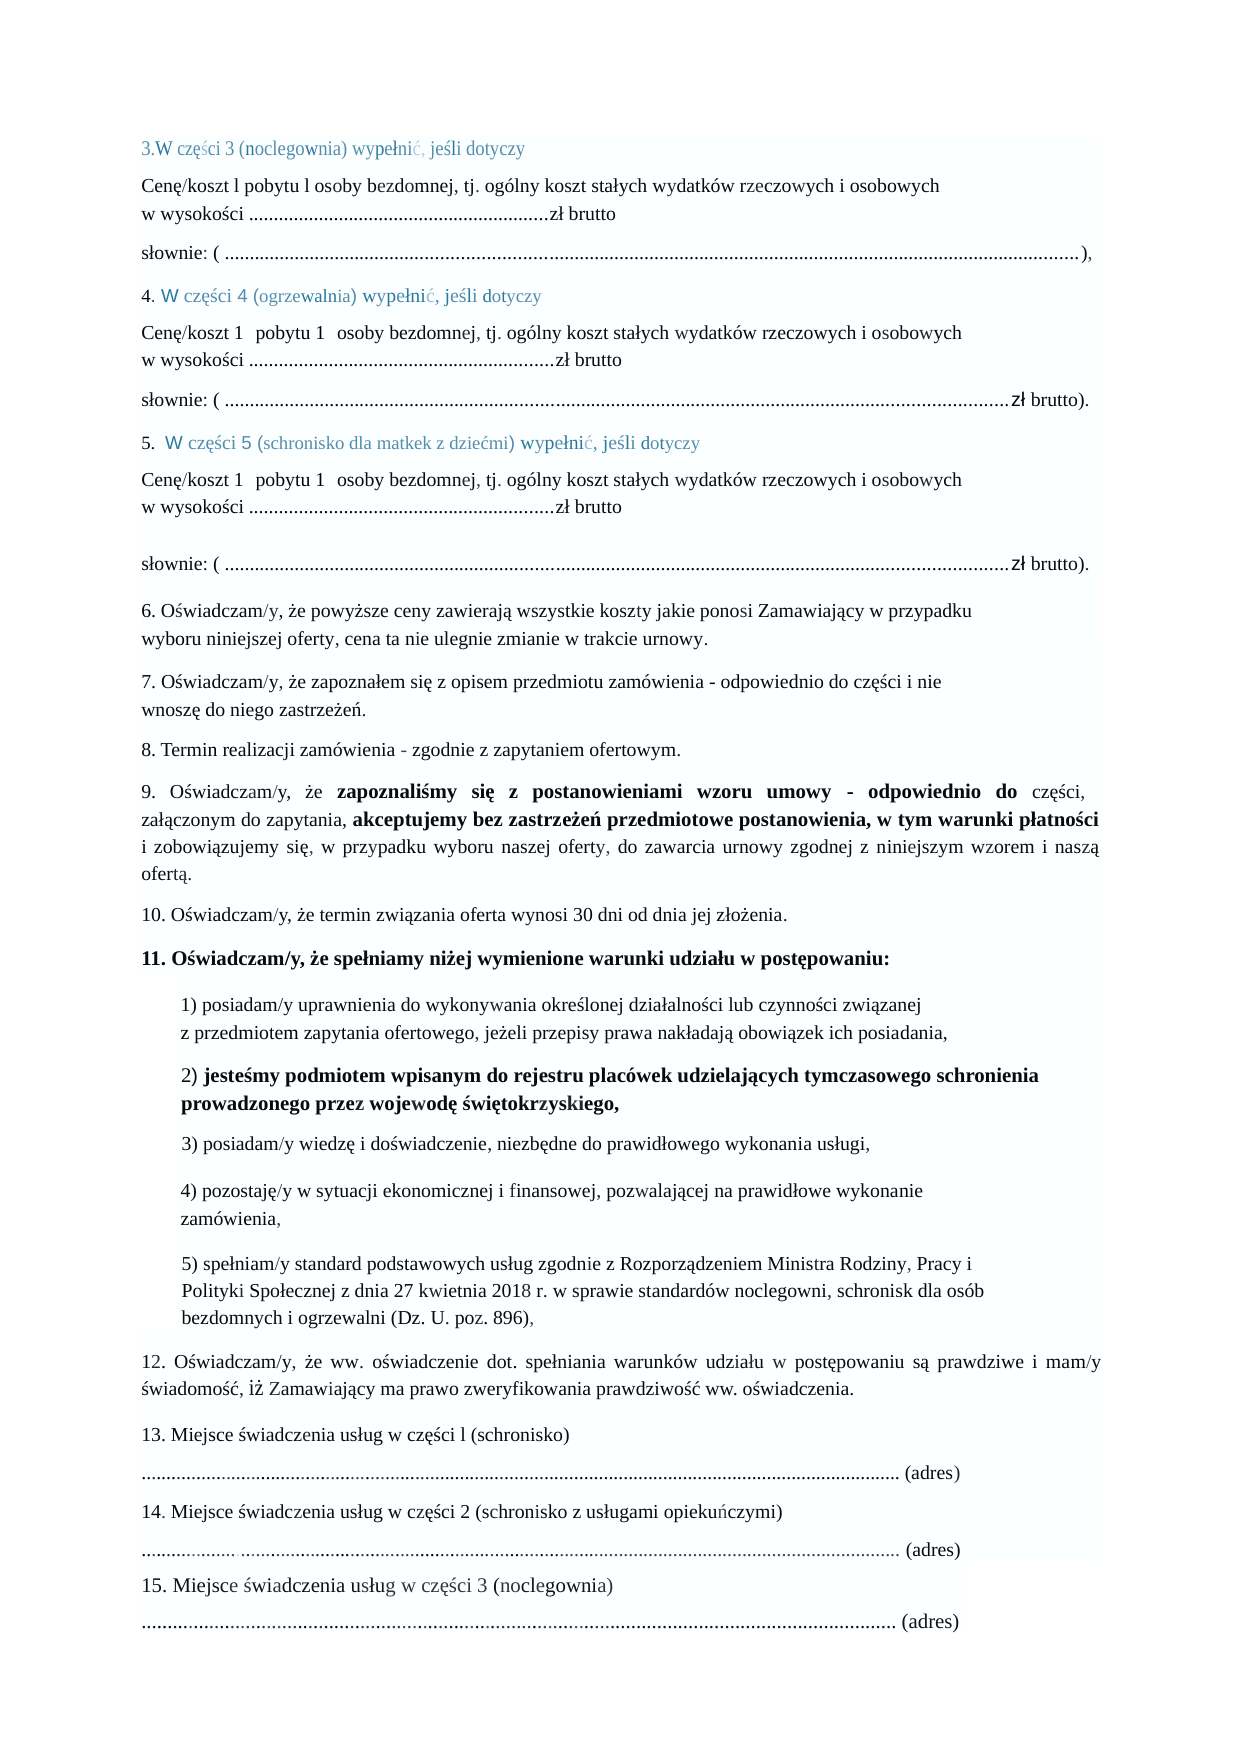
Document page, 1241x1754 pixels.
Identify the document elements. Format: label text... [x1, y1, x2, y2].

text ......................................................................................................................................................... (adres) [141, 1462, 1100, 1483]
text w wysokości zł brutto [141, 197, 1100, 226]
text Cenę/koszt 1 pobytu 1 osoby bezdomnej, tj. ogólny koszt stałych wydatków rzeczowych i osobowych [141, 321, 1100, 344]
text 7. Oświadczam/y, że zapoznałem się z opisem przedmiotu zamówienia - odpowiednio do części i nie wnoszę do niego zastrzeżeń. [141, 667, 1100, 722]
text 10. Oświadczam/y, że termin związania oferta wynosi 30 dni od dnia jej złożenia. [141, 886, 1101, 930]
text 3) posiadam/y wiedzę i doświadczenie, niezbędne do prawidłowego wykonania usługi, [181, 1116, 1101, 1159]
text w wysokości zł brutto [141, 344, 1100, 372]
text 3.W części 3 (noclegownia) wypełnić, jeśli dotyczy [141, 137, 1100, 159]
text 13. Miejsce świadczenia usług w części l (schronisko) [141, 1423, 1100, 1446]
text Cenę/koszt l pobytu l osoby bezdomnej, tj. ogólny koszt stałych wydatków rzeczowych i osobowych [141, 174, 1100, 197]
text ......................................................................................................................................................... (adres) [141, 1537, 1100, 1561]
text słownie: ( ), [141, 226, 1100, 268]
text 15. Miejsce świadczenia usług w części 3 (noclegownia) [141, 1575, 962, 1597]
text 12. Oświadczam/y, że ww. oświadczenie dot. spełniania warunków udziału w postępowaniu są prawdziwe i mam/y świadomość, iż Zamawiający ma prawo zweryfikowania prawdziwość ww. oświadczenia. [141, 1347, 1102, 1401]
text 8. Termin realizacji zamówienia - zgodnie z zapytaniem ofertowym. [141, 739, 1101, 761]
text ................................................................................................................................................. (adres) [141, 1611, 962, 1633]
text w wysokości zł brutto [141, 491, 1100, 519]
text 9. Oświadczam/y, że zapoznaliśmy się z postanowieniami wzoru umowy - odpowiednio do części, załączonym do zapytania, akceptujemy bez zastrzeżeń przedmiotowe postanowienia, w tym warunki płatności i zobowiązujemy się, w przypadku wyboru naszej oferty, do zawarcia urnowy zgodnej z niniejszym wzorem i naszą ofertą. [141, 777, 1099, 886]
text 11. Oświadczam/y, że spełniamy niżej wymienione warunki udziału w postępowaniu: [141, 930, 1101, 974]
text 4) pozostaję/y w sytuacji ekonomicznej i finansowej, pozwalającej na prawidłowe wykonanie zamówienia, [180, 1175, 1100, 1231]
text 2) jesteśmy podmiotem wpisanym do rejestru placówek udzielających tymczasowego schronienia prowadzonego przez wojewodę świętokrzyskiego, [181, 1061, 1099, 1116]
text 6. Oświadczam/y, że powyższe ceny zawierają wszystkie koszty jakie ponosi Zamawiający w przypadku wyboru niniejszej oferty, cena ta nie ulegnie zmianie w trakcie urnowy. [141, 595, 1098, 651]
text słownie: ( zł brutto). [141, 536, 1100, 579]
text 4. W części 4 (ogrzewalnia) wypełnić, jeśli dotyczy [141, 286, 1100, 307]
text słownie: ( zł brutto). [141, 372, 1100, 415]
text 5) spełniam/y standard podstawowych usług zgodnie z Rozporządzeniem Ministra Rodziny, Pracy i Polityki Społecznej z dnia 27 kwietnia 2018 r. w sprawie standardów noclegowni, schronisk dla osób bezdomnych i ogrzewalni (Dz. U. poz. 896), [181, 1249, 1100, 1330]
text 1) posiadam/y uprawnienia do wykonywania określonej działalności lub czynności związanej z przedmiotem zapytania ofertowego, jeżeli przepisy prawa nakładają obowiązek ich posiadania, [180, 989, 1100, 1045]
text 5. W części 5 (schronisko dla matkek z dziećmi) wypełnić, jeśli dotyczy [141, 433, 1100, 454]
text Cenę/koszt 1 pobytu 1 osoby bezdomnej, tj. ogólny koszt stałych wydatków rzeczowych i osobowych [141, 468, 1100, 491]
text 14. Miejsce świadczenia usług w części 2 (schronisko z usługami opiekuńczymi) [141, 1499, 1100, 1523]
